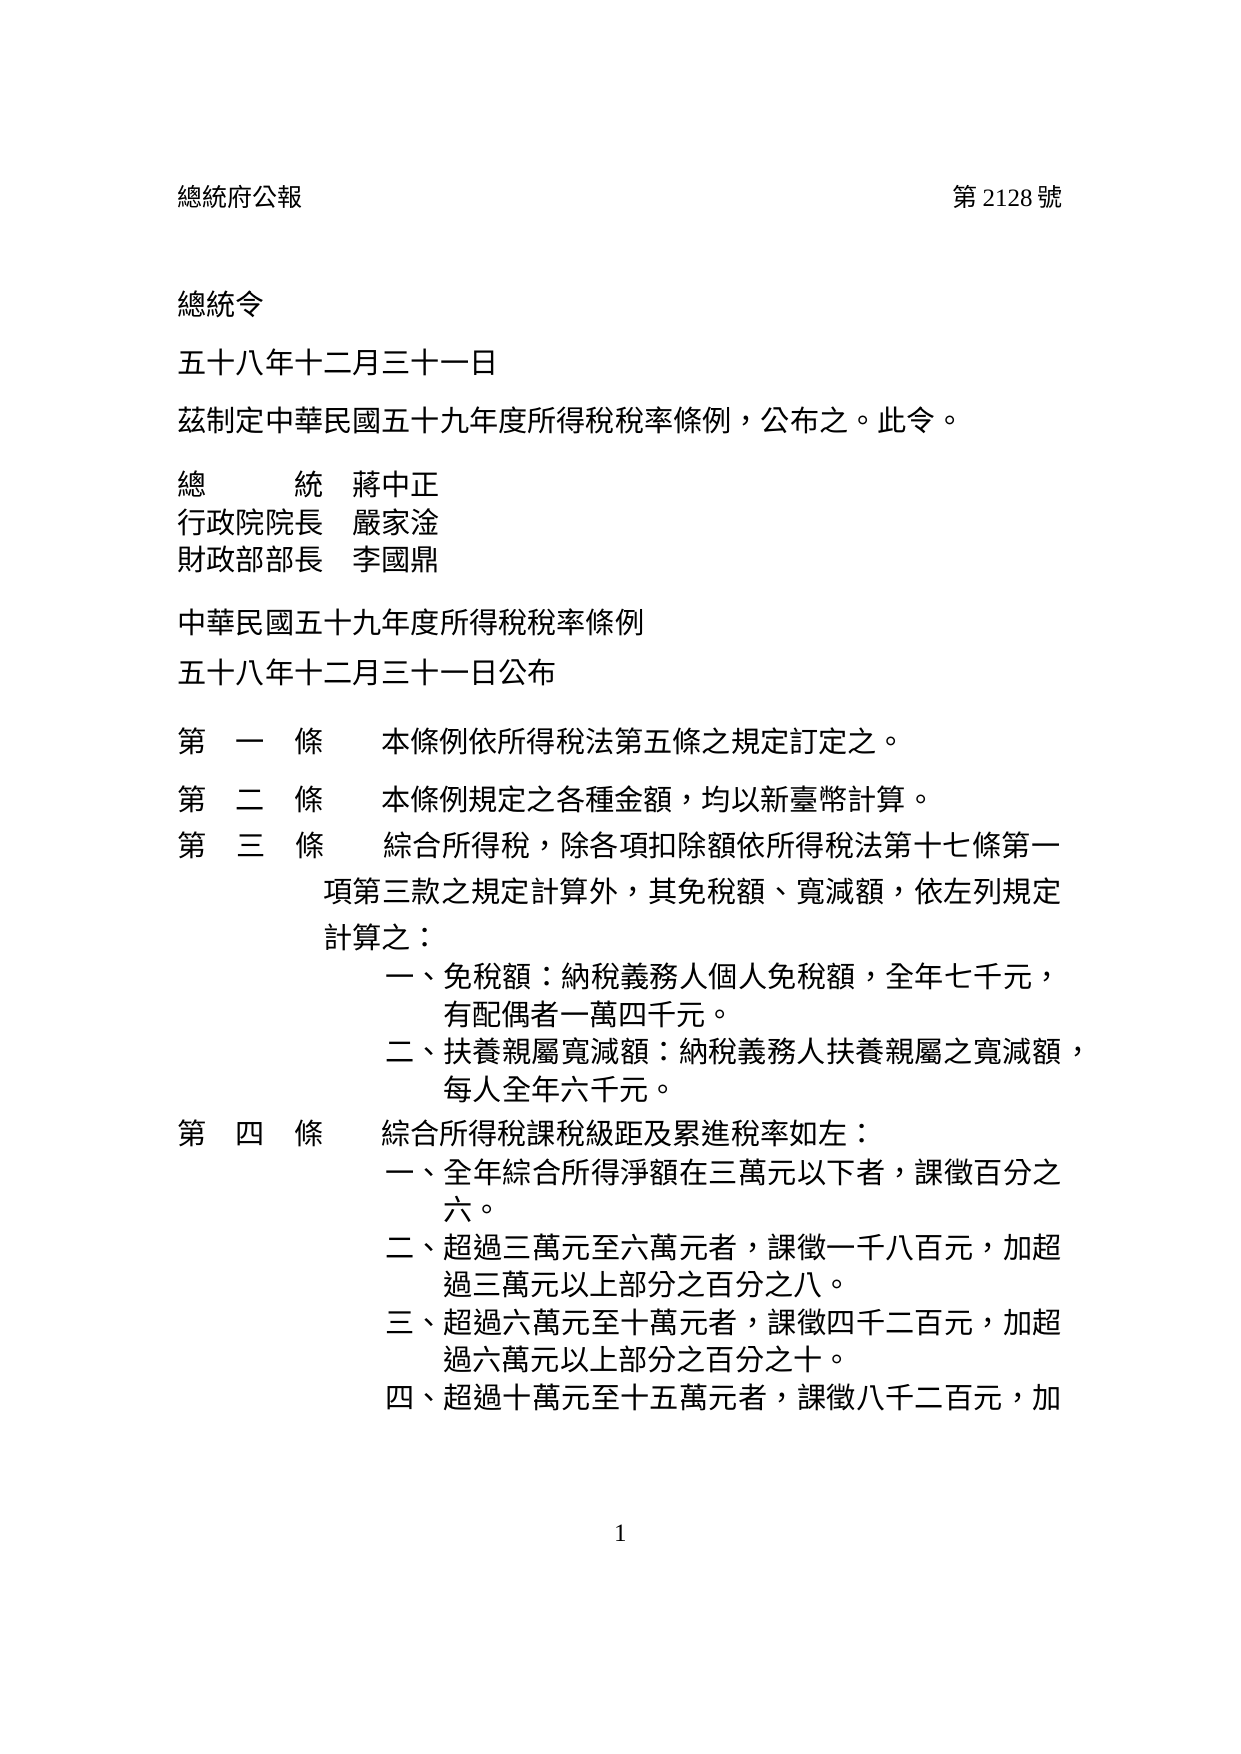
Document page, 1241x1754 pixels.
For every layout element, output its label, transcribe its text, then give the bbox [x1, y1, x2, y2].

text 二、超過三萬元至六萬元者，課徵一千八百元，加超過三萬元以上部分之百分之八。 [385, 1228, 1063, 1303]
text 第 三 條 綜合所得稅，除各項扣除額依所得稅法第十七條第一項第三款之規定計算外，其免稅額、寬減額，依左列規定計算之： [177, 820, 1063, 957]
text 茲制定中華民國五十九年度所得稅稅率條例，公布之。此令。 [177, 395, 1063, 441]
text 五十八年十二月三十一日公布 [177, 653, 1063, 691]
text 四、超過十萬元至十五萬元者，課徵八千二百元，加 [385, 1378, 1063, 1416]
text 總 統 蔣中正 [177, 466, 1063, 503]
text 第 一 條 本條例依所得稅法第五條之規定訂定之。 [177, 716, 1063, 762]
text 五十八年十二月三十一日 [177, 337, 1063, 382]
text 行政院院長 嚴家淦 [177, 503, 1063, 541]
text 一、全年綜合所得淨額在三萬元以下者，課徵百分之六。 [385, 1153, 1063, 1228]
text 二、扶養親屬寬減額：納稅義務人扶養親屬之寬減額，每人全年六千元。 [385, 1032, 1063, 1107]
text 第 二 條 本條例規定之各種金額，均以新臺幣計算。 [177, 774, 1063, 820]
text 中華民國五十九年度所得稅稅率條例 [177, 603, 1063, 641]
text 一、免稅額：納稅義務人個人免稅額，全年七千元，有配偶者一萬四千元。 [385, 957, 1063, 1032]
text 三、超過六萬元至十萬元者，課徵四千二百元，加超過六萬元以上部分之百分之十。 [385, 1303, 1063, 1378]
text 第 四 條 綜合所得稅課稅級距及累進稅率如左： [177, 1107, 1063, 1153]
text 總統令 [177, 278, 1063, 324]
text 財政部部長 李國鼎 [177, 541, 1063, 578]
